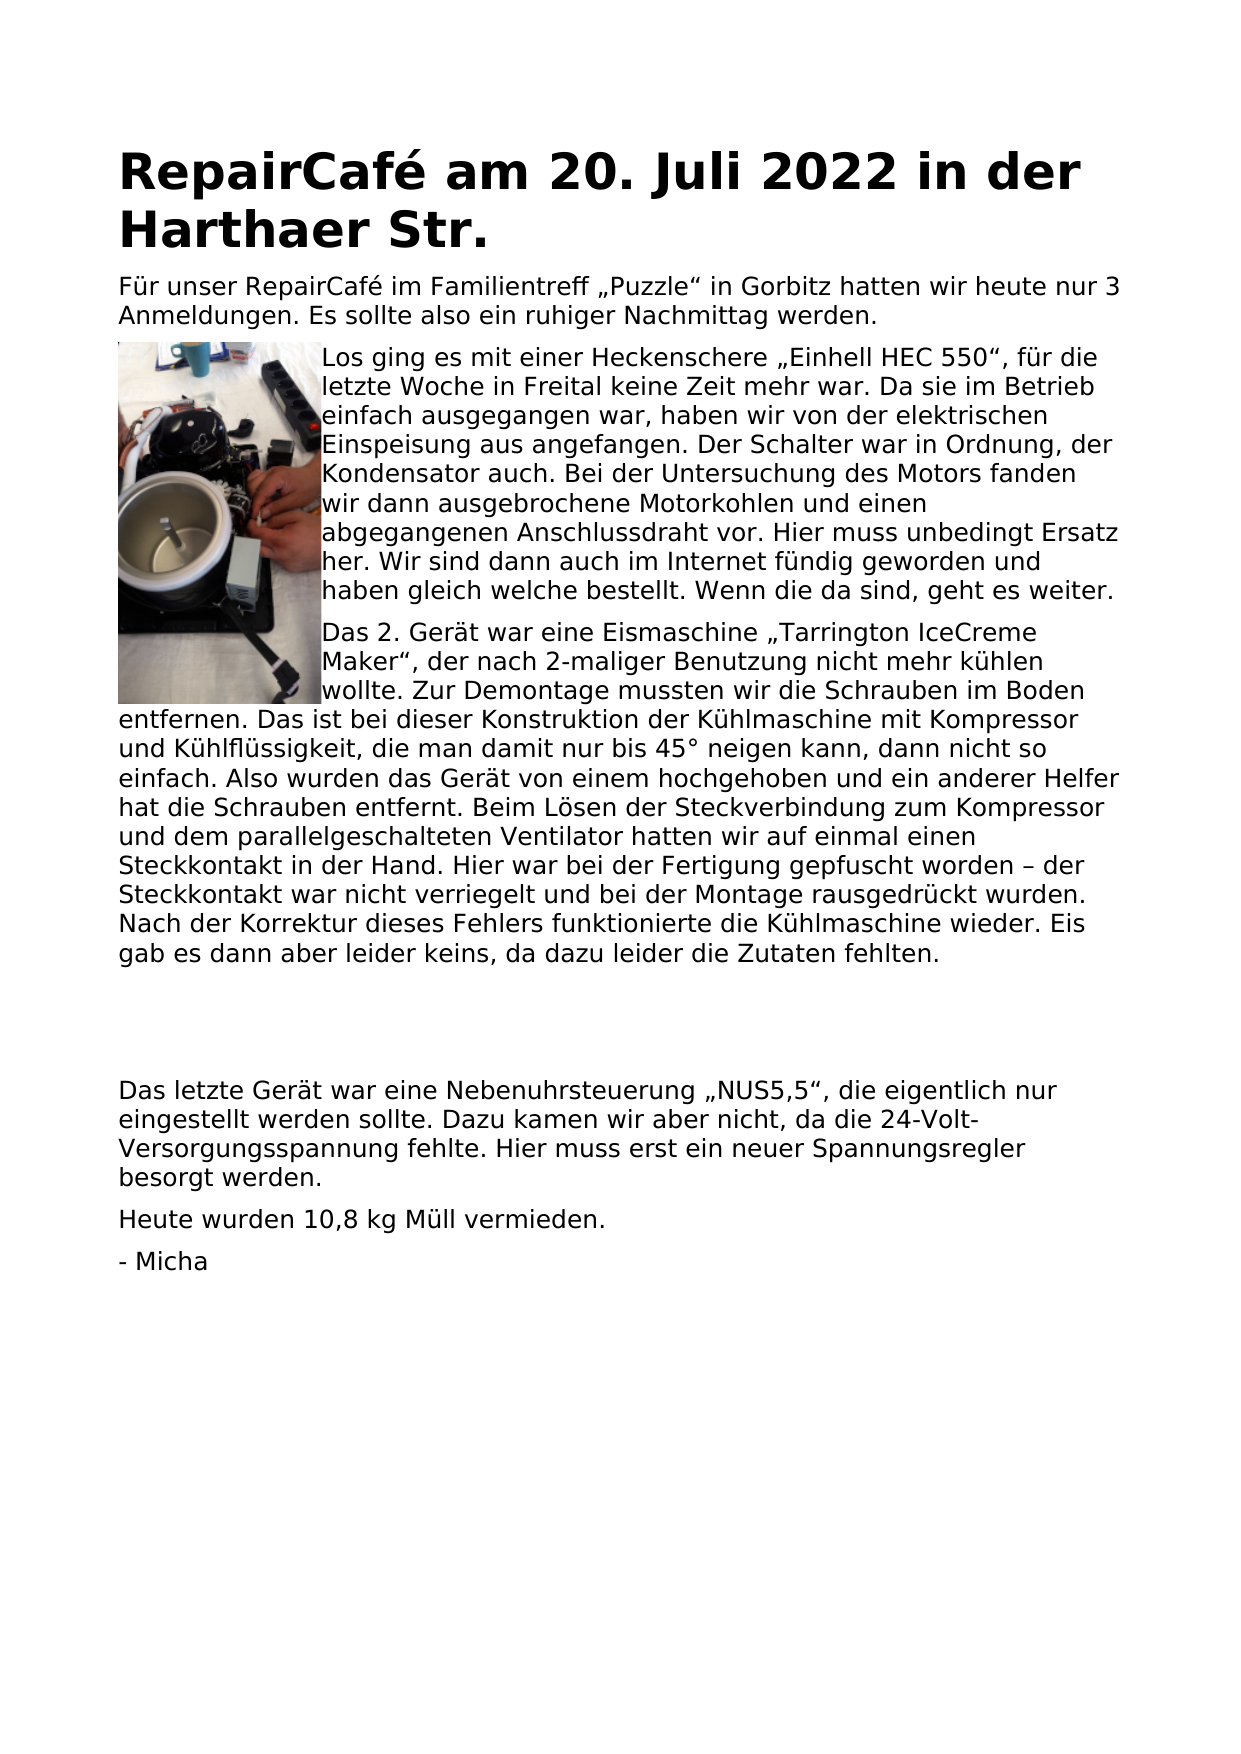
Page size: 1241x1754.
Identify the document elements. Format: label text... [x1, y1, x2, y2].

text Das 2. Gerät war eine Eismaschine „Tarrington IceCreme Maker“, der nach 2-maliger Benutzung nicht mehr kühlen wollte. Zur Demontage mussten wir die Schrauben im Boden entfernen. Das ist bei dieser Konstruktion der Kühlmaschine mit Kompressor und Kühlflüssigkeit, die man damit nur bis 45° neigen kann, dann nicht so einfach. Also wurden das Gerät von einem hochgehoben und ein anderer Helfer hat die Schrauben entfernt. Beim Lösen der Steckverbindung zum Kompressor und dem parallelgeschalteten Ventilator hatten wir auf einmal einen Steckkontakt in der Hand. Hier war bei der Fertigung gepfuscht worden – der Steckkontakt war nicht verriegelt und bei der Montage rausgedrückt wurden. Nach der Korrektur dieses Fehlers funktionierte die Kühlmaschine wieder. Eis gab es dann aber leider keins, da dazu leider die Zutaten fehlten. [118, 618, 1122, 968]
text Für unser RepairCafé im Familientreff „Puzzle“ in Gorbitz hatten wir heute nur 3 Anmeldungen. Es sollte also ein ruhiger Nachmittag werden. [118, 272, 1122, 330]
text Heute wurden 10,8 kg Müll vermieden. [118, 1205, 1122, 1234]
text Los ging es mit einer Heckenschere „Einhell HEC 550“, für die letzte Woche in Freital keine Zeit mehr war. Da sie im Betrieb einfach ausgegangen war, haben wir von der elektrischen Einspeisung aus angefangen. Der Schalter war in Ordnung, der Kondensator auch. Bei der Untersuchung des Motors fanden wir dann ausgebrochene Motorkohlen und einen abgegangenen Anschlussdraht vor. Hier muss unbedingt Ersatz her. Wir sind dann auch im Internet fündig geworden und haben gleich welche bestellt. Wenn die da sind, geht es weiter. [322, 343, 1122, 605]
text - Micha [118, 1247, 1122, 1276]
text Das letzte Gerät war eine Nebenuhrsteuerung „NUS5,5“, die eigentlich nur eingestellt werden sollte. Dazu kamen wir aber nicht, da die 24-Volt-Versorgungsspannung fehlte. Hier muss erst ein neuer Spannungsregler besorgt werden. [118, 1076, 1122, 1193]
picture [118, 342, 322, 704]
subtitle RepairCafé am 20. Juli 2022 in der Harthaer Str. [118, 143, 1122, 259]
